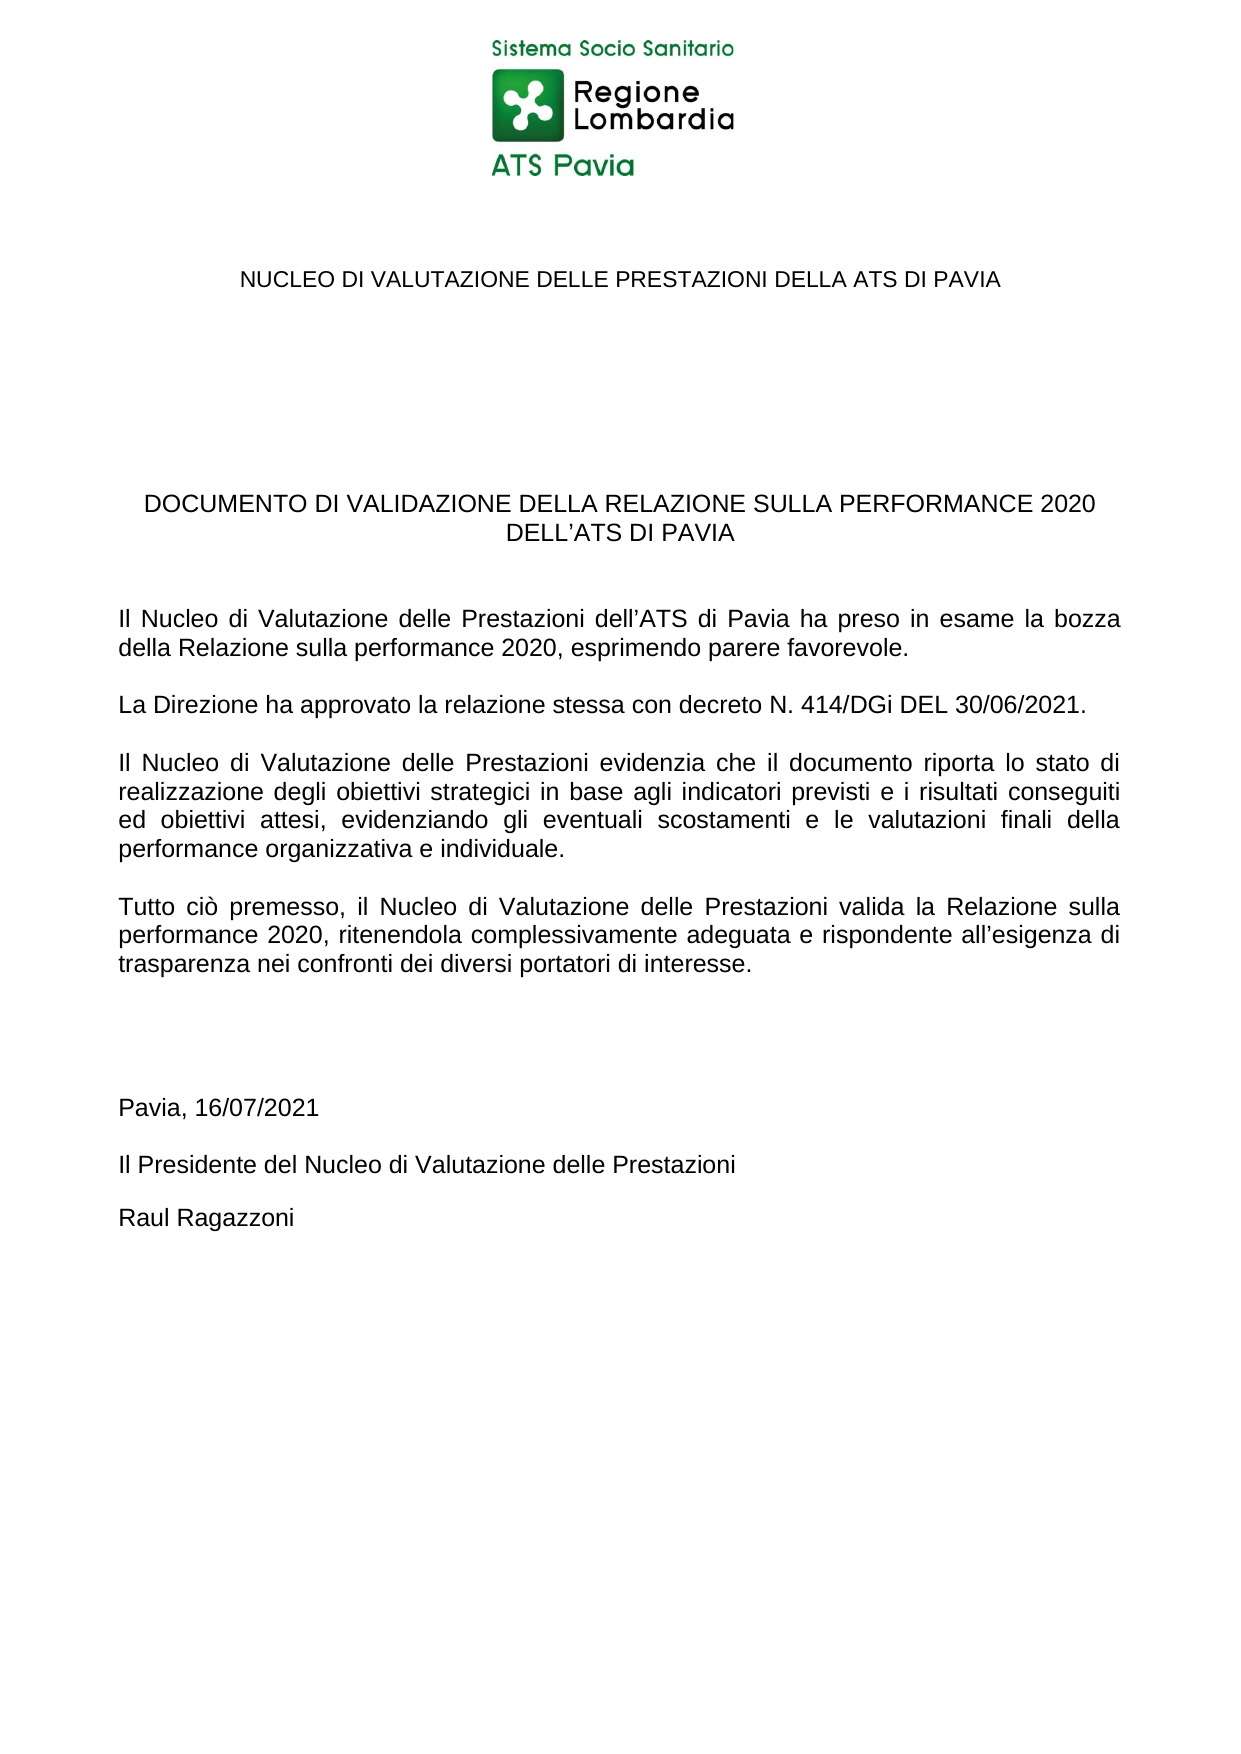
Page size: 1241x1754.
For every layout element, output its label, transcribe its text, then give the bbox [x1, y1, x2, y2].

text Tutto ciò premesso, il Nucleo di Valutazione delle Prestazioni valida la Relazione sulla performance 2020, ritenendola complessivamente adeguata e rispondente all’esigenza di trasparenza nei confronti dei diversi portatori di interesse. [118, 891, 1122, 978]
text Il Presidente del Nucleo di Valutazione delle Prestazioni [118, 1150, 1122, 1179]
text DOCUMENTO DI VALIDAZIONE DELLA RELAZIONE SULLA PERFORMANCE 2020 [118, 489, 1122, 518]
text DELL’ATS DI PAVIA [118, 518, 1122, 546]
text Il Nucleo di Valutazione delle Prestazioni dell’ATS di Pavia ha preso in esame la bozza della Relazione sulla performance 2020, esprimendo parere favorevole. [118, 604, 1122, 661]
text NUCLEO DI VALUTAZIONE DELLE PRESTAZIONI DELLA ATS DI PAVIA [118, 266, 1122, 292]
text Pavia, 16/07/2021 [118, 1093, 1122, 1121]
text La Direzione ha approvato la relazione stessa con decreto N. 414/DGi DEL 30/06/2021. [118, 690, 1122, 719]
text Raul Ragazzoni [118, 1203, 1122, 1232]
picture [491, 40, 734, 176]
text Il Nucleo di Valutazione delle Prestazioni evidenzia che il documento riporta lo stato di realizzazione degli obiettivi strategici in base agli indicatori previsti e i risultati conseguiti ed obiettivi attesi, evidenziando gli eventuali scostamenti e le valutazioni finali della performance organizzativa e individuale. [118, 748, 1122, 863]
